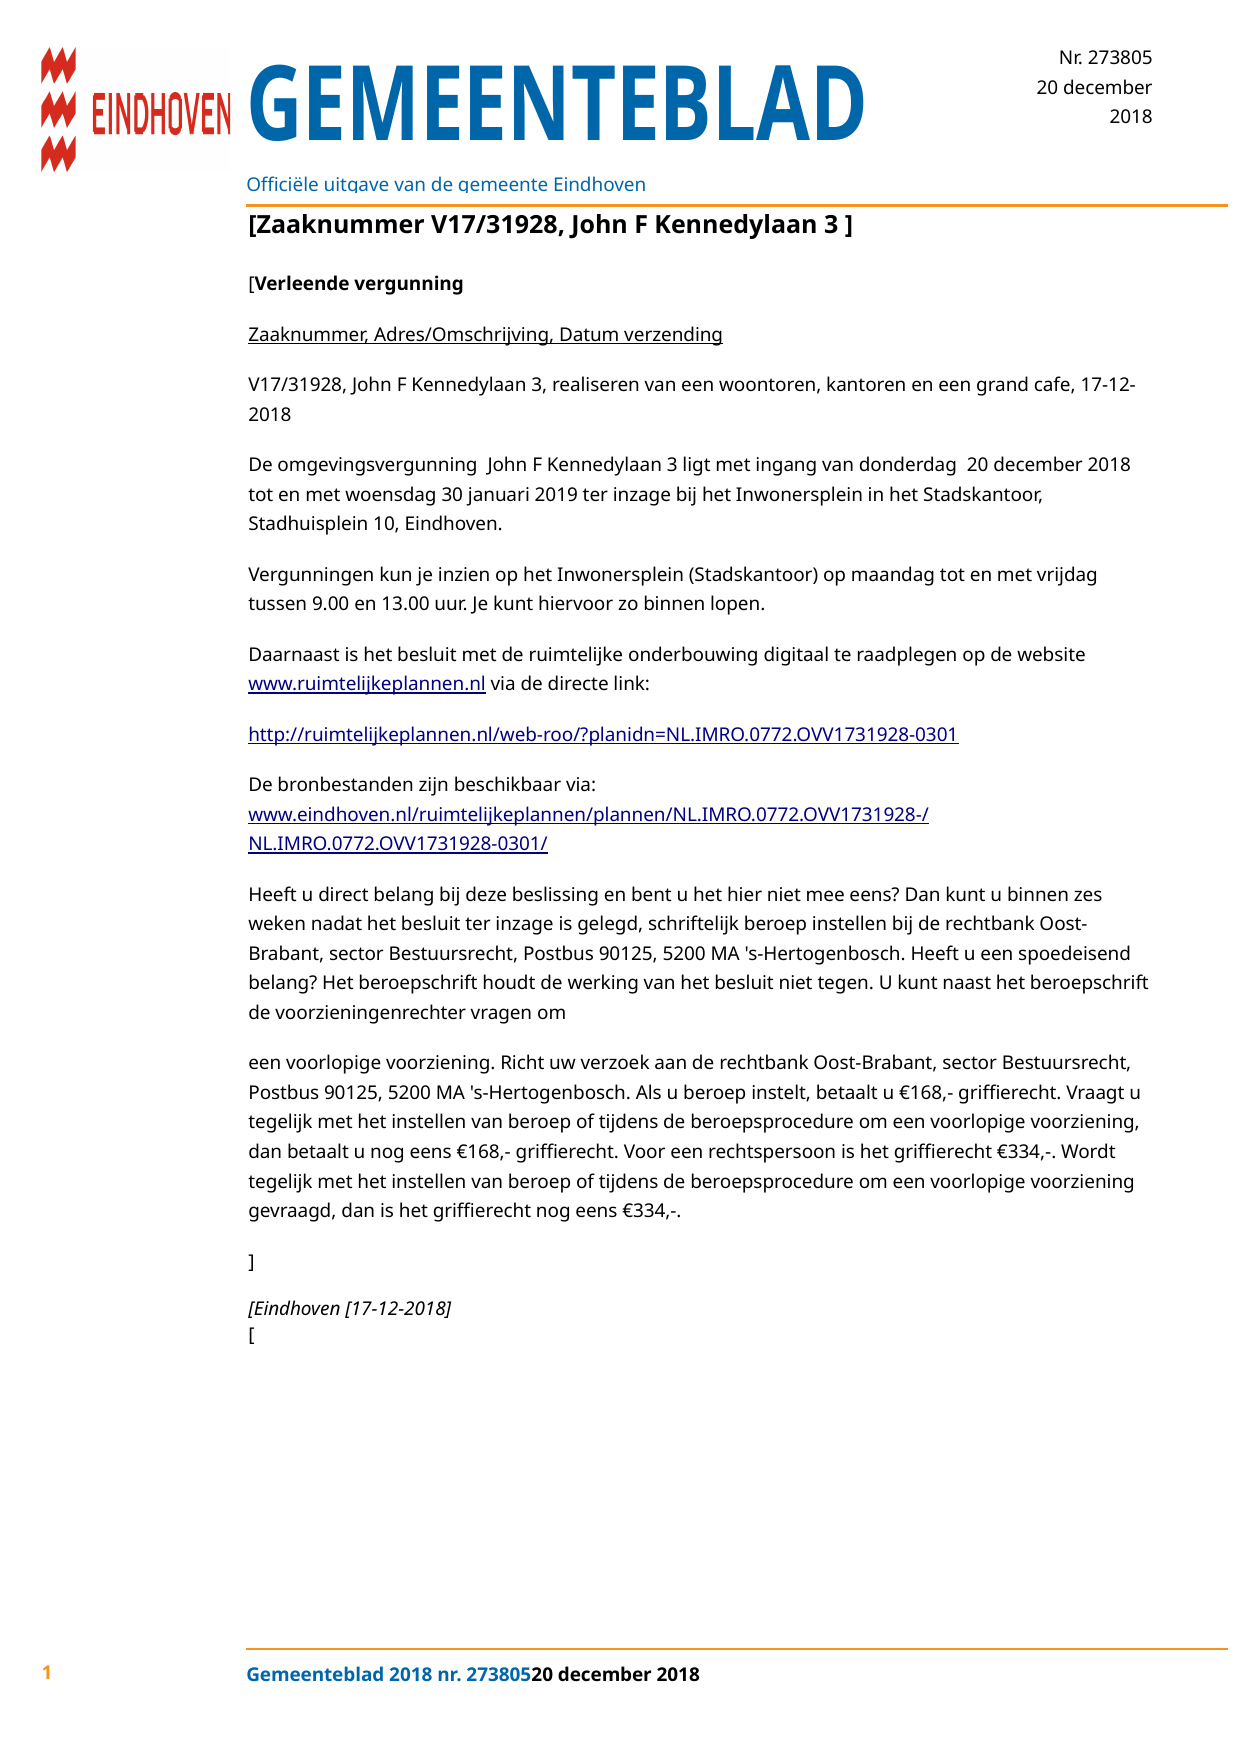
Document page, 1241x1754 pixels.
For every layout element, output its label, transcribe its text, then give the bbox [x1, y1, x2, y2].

text De omgevingsvergunning John F Kennedylaan 3 ligt met ingang van donderdag 20 december 2018 tot en met woensdag 30 januari 2019 ter inzage bij het Inwonersplein in het Stadskantoor, Stadhuisplein 10, Eindhoven. [248, 451, 1152, 536]
text Daarnaast is het besluit met de ruimtelijke onderbouwing digitaal te raadplegen op de website www.ruimtelijkeplannen.nl via de directe link: [248, 641, 1152, 696]
text [ [248, 1321, 1152, 1347]
text Heeft u direct belang bij deze beslissing en bent u het hier niet mee eens? Dan kunt u binnen zes weken nadat het besluit ter inzage is gelegd, schriftelijk beroep instellen bij de rechtbank Oost-Brabant, sector Bestuursrecht, Postbus 90125, 5200 MA 's-Hertogenbosch. Heeft u een spoedeisend belang? Het beroepschrift houdt de werking van het besluit niet tegen. U kunt naast het beroepschrift de voorzieningenrechter vragen om [248, 881, 1152, 1025]
text Zaaknummer, Adres/Omschrijving, Datum verzending [248, 321, 1152, 346]
text http://ruimtelijkeplannen.nl/web-roo/?planidn=NL.IMRO.0772.OVV1731928-0301 [248, 721, 1152, 746]
text V17/31928, John F Kennedylaan 3, realiseren van een woontoren, kantoren en een grand cafe, 17-12-2018 [248, 371, 1152, 426]
picture [41, 47, 231, 172]
text Vergunningen kun je inzien op het Inwonersplein (Stadskantoor) op maandag tot en met vrijdag tussen 9.00 en 13.00 uur. Je kunt hiervoor zo binnen lopen. [248, 561, 1152, 616]
text [Eindhoven [17-12-2018] [248, 1296, 1152, 1321]
text [Zaaknummer V17/31928, John F Kennedylaan 3 ] [248, 207, 1152, 241]
text een voorlopige voorziening. Richt uw verzoek aan de rechtbank Oost-Brabant, sector Bestuursrecht, Postbus 90125, 5200 MA 's-Hertogenbosch. Als u beroep instelt, betaalt u €168,- griffierecht. Vraagt u tegelijk met het instellen van beroep of tijdens de beroepsprocedure om een voorlopige voorziening, dan betaalt u nog eens €168,- griffierecht. Voor een rechtspersoon is het griffierecht €334,-. Wordt tegelijk met het instellen van beroep of tijdens de beroepsprocedure om een voorlopige voorziening gevraagd, dan is het griffierecht nog eens €334,-. [248, 1049, 1152, 1223]
text [Verleende vergunning [248, 270, 1152, 296]
text De bronbestanden zijn beschikbaar via: www.eindhoven.nl/ruimtelijkeplannen/plannen/NL.IMRO.0772.OVV1731928-/NL.IMRO.0772.OVV1731928-0301/ [248, 771, 1152, 856]
text ] [248, 1248, 1152, 1273]
